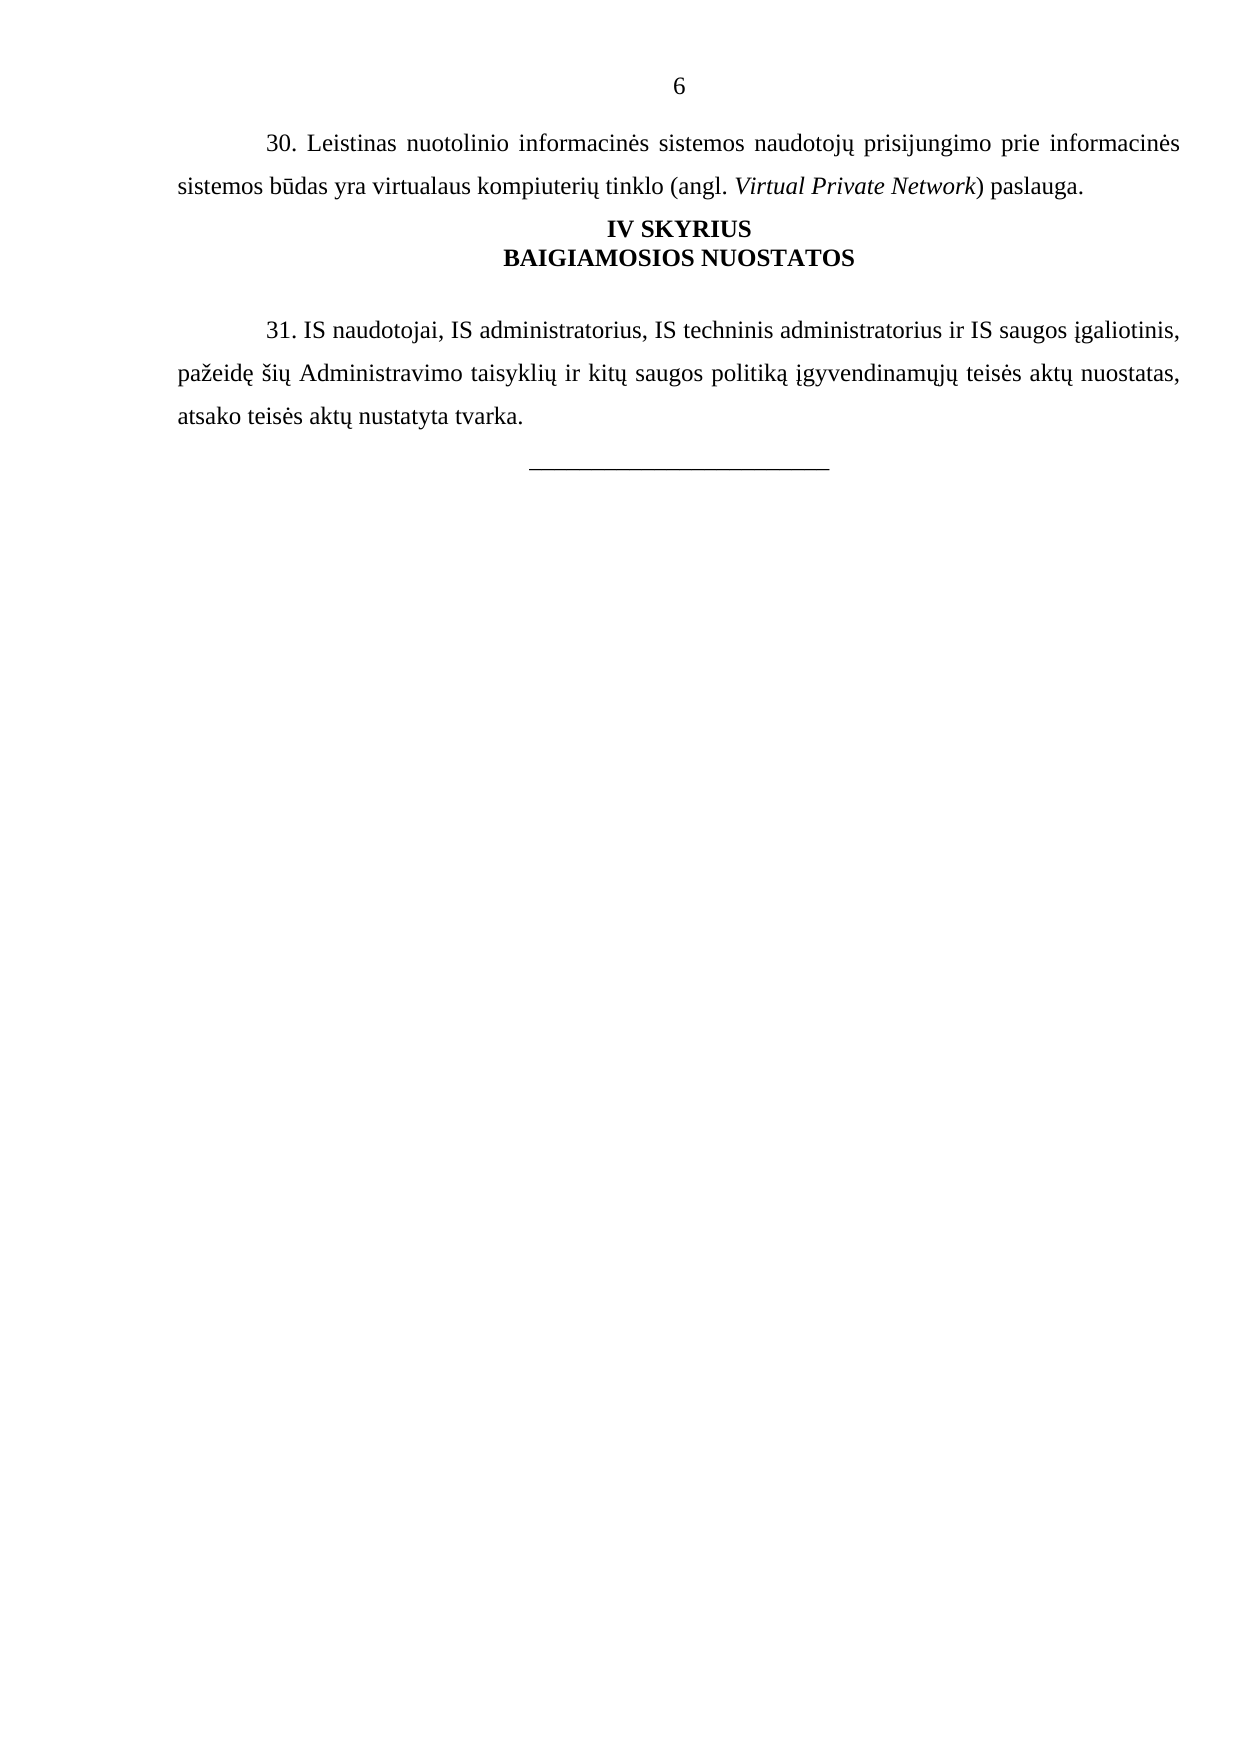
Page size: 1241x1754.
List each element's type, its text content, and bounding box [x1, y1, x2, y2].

text ________________________ [177, 444, 1181, 473]
text 30. Leistinas nuotolinio informacinės sistemos naudotojų prisijungimo prie informacinės sistemos būdas yra virtualaus kompiuterių tinklo (angl. Virtual Private Network) paslauga. [177, 128, 1181, 200]
text IV SKYRIUS [177, 214, 1181, 243]
text BAIGIAMOSIOS NUOSTATOS [177, 243, 1181, 272]
text 31. IS naudotojai, IS administratorius, IS techninis administratorius ir IS saugos įgaliotinis, pažeidę šių Administravimo taisyklių ir kitų saugos politiką įgyvendinamųjų teisės aktų nuostatas, atsako teisės aktų nustatyta tvarka. [177, 315, 1181, 430]
